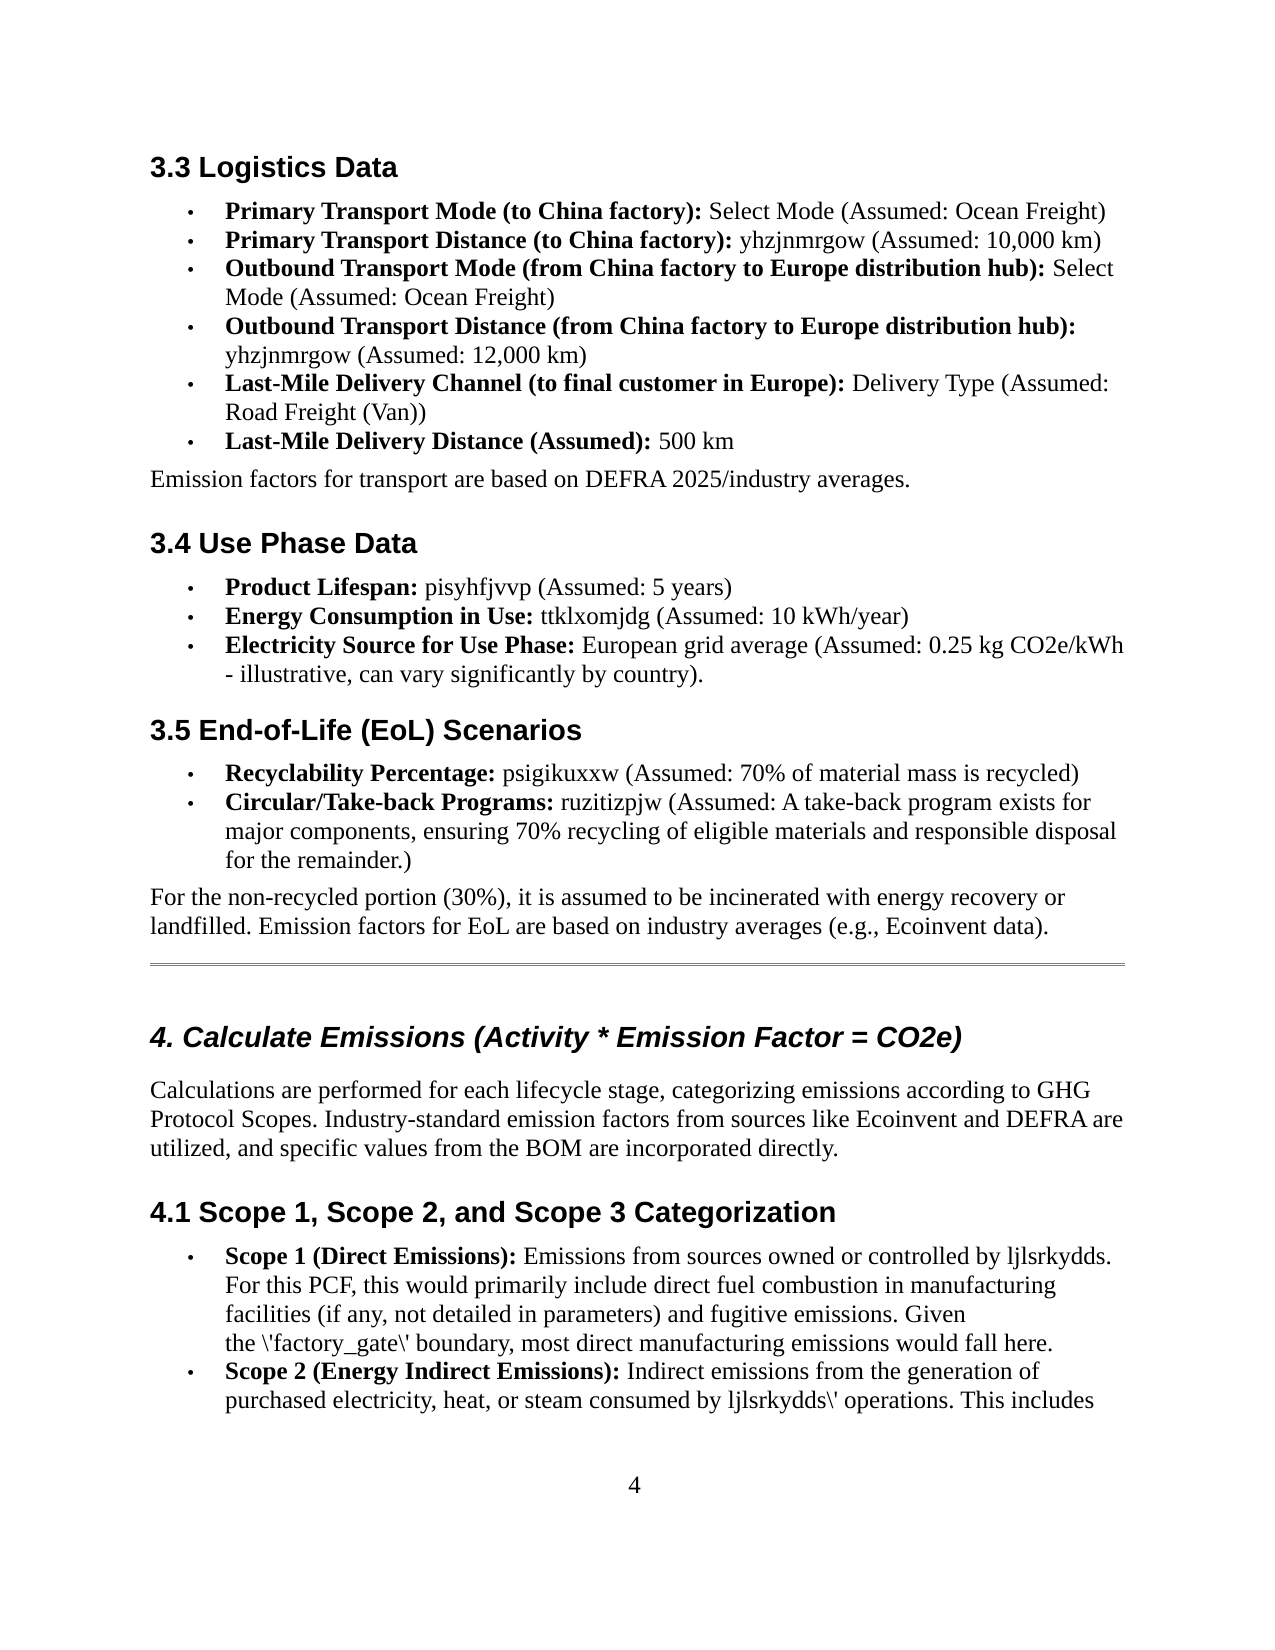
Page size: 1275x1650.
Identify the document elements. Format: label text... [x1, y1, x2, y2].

subtitle 3.4 Use Phase Data [150, 526, 1125, 560]
list Primary Transport Distance (to China factory): yhzjnmrgow (Assumed: 10,000 km) [187, 225, 1125, 253]
text Calculations are performed for each lifecycle stage, categorizing emissions according to GHG Protocol Scopes. Industry-standard emission factors from sources like Ecoinvent and DEFRA are utilized, and specific values from the BOM are incorporated directly. [150, 1075, 1125, 1161]
list Last-Mile Delivery Channel (to final customer in Europe): Delivery Type (Assumed: Road Freight (Van)) [187, 368, 1125, 426]
subtitle 3.5 End-of-Life (EoL) Scenarios [150, 712, 1125, 746]
list Circular/Take-back Programs: ruzitizpjw (Assumed: A take-back program exists for major components, ensuring 70% recycling of eligible materials and responsible disposal for the remainder.) [187, 787, 1125, 873]
list Primary Transport Mode (to China factory): Select Mode (Assumed: Ocean Freight) [187, 196, 1125, 225]
list Product Lifespan: pisyhfjvvp (Assumed: 5 years) [187, 572, 1125, 601]
list Last-Mile Delivery Distance (Assumed): 500 km [187, 426, 1125, 455]
list Scope 2 (Energy Indirect Emissions): Indirect emissions from the generation of purchased electricity, heat, or steam consumed by ljlsrkydds\' operations. This includes [187, 1356, 1125, 1414]
list Energy Consumption in Use: ttklxomjdg (Assumed: 10 kWh/year) [187, 601, 1125, 630]
list Scope 1 (Direct Emissions): Emissions from sources owned or controlled by ljlsrkydds. For this PCF, this would primarily include direct fuel combustion in manufacturing facilities (if any, not detailed in parameters) and fugitive emissions. Given the \'factory_gate\' boundary, most direct manufacturing emissions would fall here. [187, 1241, 1125, 1356]
text For the non-recycled portion (30%), it is assumed to be incinerated with energy recovery or landfilled. Emission factors for EoL are based on industry averages (e.g., Ecoinvent data). [150, 882, 1125, 940]
list Recyclability Percentage: psigikuxxw (Assumed: 70% of material mass is recycled) [187, 758, 1125, 787]
subtitle 3.3 Logistics Data [150, 150, 1125, 183]
subtitle 4.1 Scope 1, Scope 2, and Scope 3 Categorization [150, 1195, 1125, 1229]
list Outbound Transport Distance (from China factory to Europe distribution hub): yhzjnmrgow (Assumed: 12,000 km) [187, 311, 1125, 368]
list Electricity Source for Use Phase: European grid average (Assumed: 0.25 kg CO2e/kWh - illustrative, can vary significantly by country). [187, 630, 1125, 687]
subtitle 4. Calculate Emissions (Activity * Emission Factor = CO2e) [150, 1020, 1125, 1054]
list Outbound Transport Mode (from China factory to Europe distribution hub): Select Mode (Assumed: Ocean Freight) [187, 253, 1125, 311]
text Emission factors for transport are based on DEFRA 2025/industry averages. [150, 464, 1125, 492]
